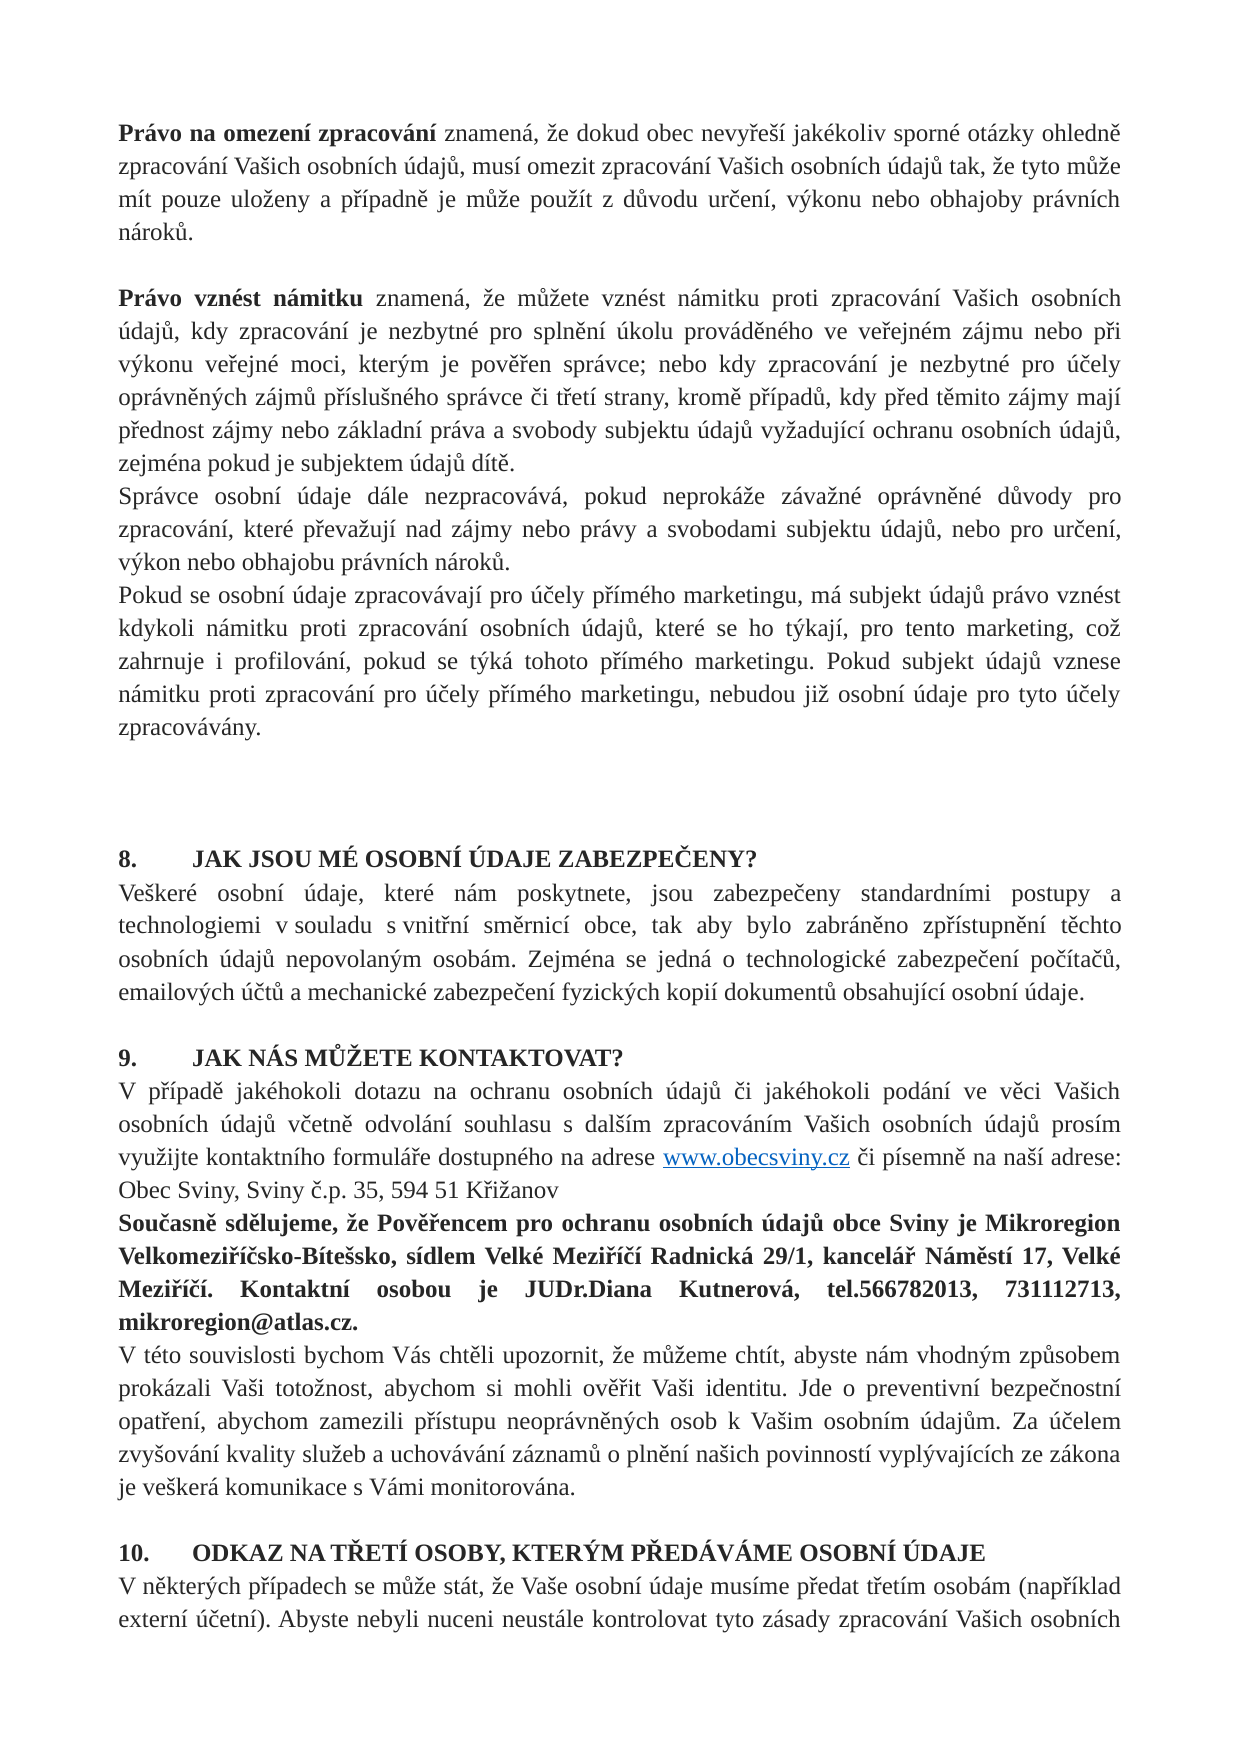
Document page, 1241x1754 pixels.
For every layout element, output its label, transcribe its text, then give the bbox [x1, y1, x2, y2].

text Správce osobní údaje dále nezpracovává, pokud neprokáže závažné oprávněné důvody pro zpracování, které převažují nad zájmy nebo právy a svobodami subjektu údajů, nebo pro určení, výkon nebo obhajobu právních nároků. [118, 481, 1122, 576]
text V některých případech se může stát, že Vaše osobní údaje musíme předat třetím osobám (například externí účetní). Abyste nebyli nuceni neustále kontrolovat tyto zásady zpracování Vašich osobních [118, 1571, 1122, 1633]
text V případě jakéhokoli dotazu na ochranu osobních údajů či jakéhokoli podání ve věci Vašich osobních údajů včetně odvolání souhlasu s dalším zpracováním Vašich osobních údajů prosím využijte kontaktního formuláře dostupného na adrese www.obecsviny.cz či písemně na naší adrese: Obec Sviny, Sviny č.p. 35, 594 51 Křižanov [118, 1076, 1122, 1203]
text Právo vznést námitku znamená, že můžete vznést námitku proti zpracování Vašich osobních údajů, kdy zpracování je nezbytné pro splnění úkolu prováděného ve veřejném zájmu nebo při výkonu veřejné moci, kterým je pověřen správce; nebo kdy zpracování je nezbytné pro účely oprávněných zájmů příslušného správce či třetí strany, kromě případů, kdy před těmito zájmy mají přednost zájmy nebo základní práva a svobody subjektu údajů vyžadující ochranu osobních údajů, zejména pokud je subjektem údajů dítě. [118, 283, 1122, 477]
text Právo na omezení zpracování znamená, že dokud obec nevyřeší jakékoliv sporné otázky ohledně zpracování Vašich osobních údajů, musí omezit zpracování Vašich osobních údajů tak, že tyto může mít pouze uloženy a případně je může použít z důvodu určení, výkonu nebo obhajoby právních nároků. [118, 118, 1122, 246]
text Veškeré osobní údaje, které nám poskytnete, jsou zabezpečeny standardními postupy a technologiemi v souladu s vnitřní směrnicí obce, tak aby bylo zabráněno zpřístupnění těchto osobních údajů nepovolaným osobám. Zejména se jedná o technologické zabezpečení počítačů, emailových účtů a mechanické zabezpečení fyzických kopií dokumentů obsahující osobní údaje. [118, 878, 1122, 1005]
text Současně sdělujeme, že Pověřencem pro ochranu osobních údajů obce Sviny je Mikroregion Velkomeziříčsko-Bítešsko, sídlem Velké Meziříčí Radnická 29/1, kancelář Náměstí 17, Velké Meziříčí. Kontaktní osobou je JUDr.Diana Kutnerová, tel.566782013, 731112713, mikroregion@atlas.cz. [118, 1208, 1122, 1336]
list JAK NÁS MŮŽETE KONTAKTOVAT? [118, 1043, 1122, 1071]
list ODKAZ NA TŘETÍ OSOBY, KTERÝM PŘEDÁVÁME OSOBNÍ ÚDAJE [118, 1538, 1122, 1567]
text V této souvislosti bychom Vás chtěli upozornit, že můžeme chtít, abyste nám vhodným způsobem prokázali Vaši totožnost, abychom si mohli ověřit Vaši identitu. Jde o preventivní bezpečnostní opatření, abychom zamezili přístupu neoprávněných osob k Vašim osobním údajům. Za účelem zvyšování kvality služeb a uchovávání záznamů o plnění našich povinností vyplývajících ze zákona je veškerá komunikace s Vámi monitorována. [118, 1340, 1122, 1501]
list JAK JSOU MÉ OSOBNÍ ÚDAJE ZABEZPEČENY? [118, 844, 1122, 873]
text Pokud se osobní údaje zpracovávají pro účely přímého marketingu, má subjekt údajů právo vznést kdykoli námitku proti zpracování osobních údajů, které se ho týkají, pro tento marketing, což zahrnuje i profilování, pokud se týká tohoto přímého marketingu. Pokud subjekt údajů vznese námitku proti zpracování pro účely přímého marketingu, nebudou již osobní údaje pro tyto účely zpracovávány. [118, 580, 1122, 741]
